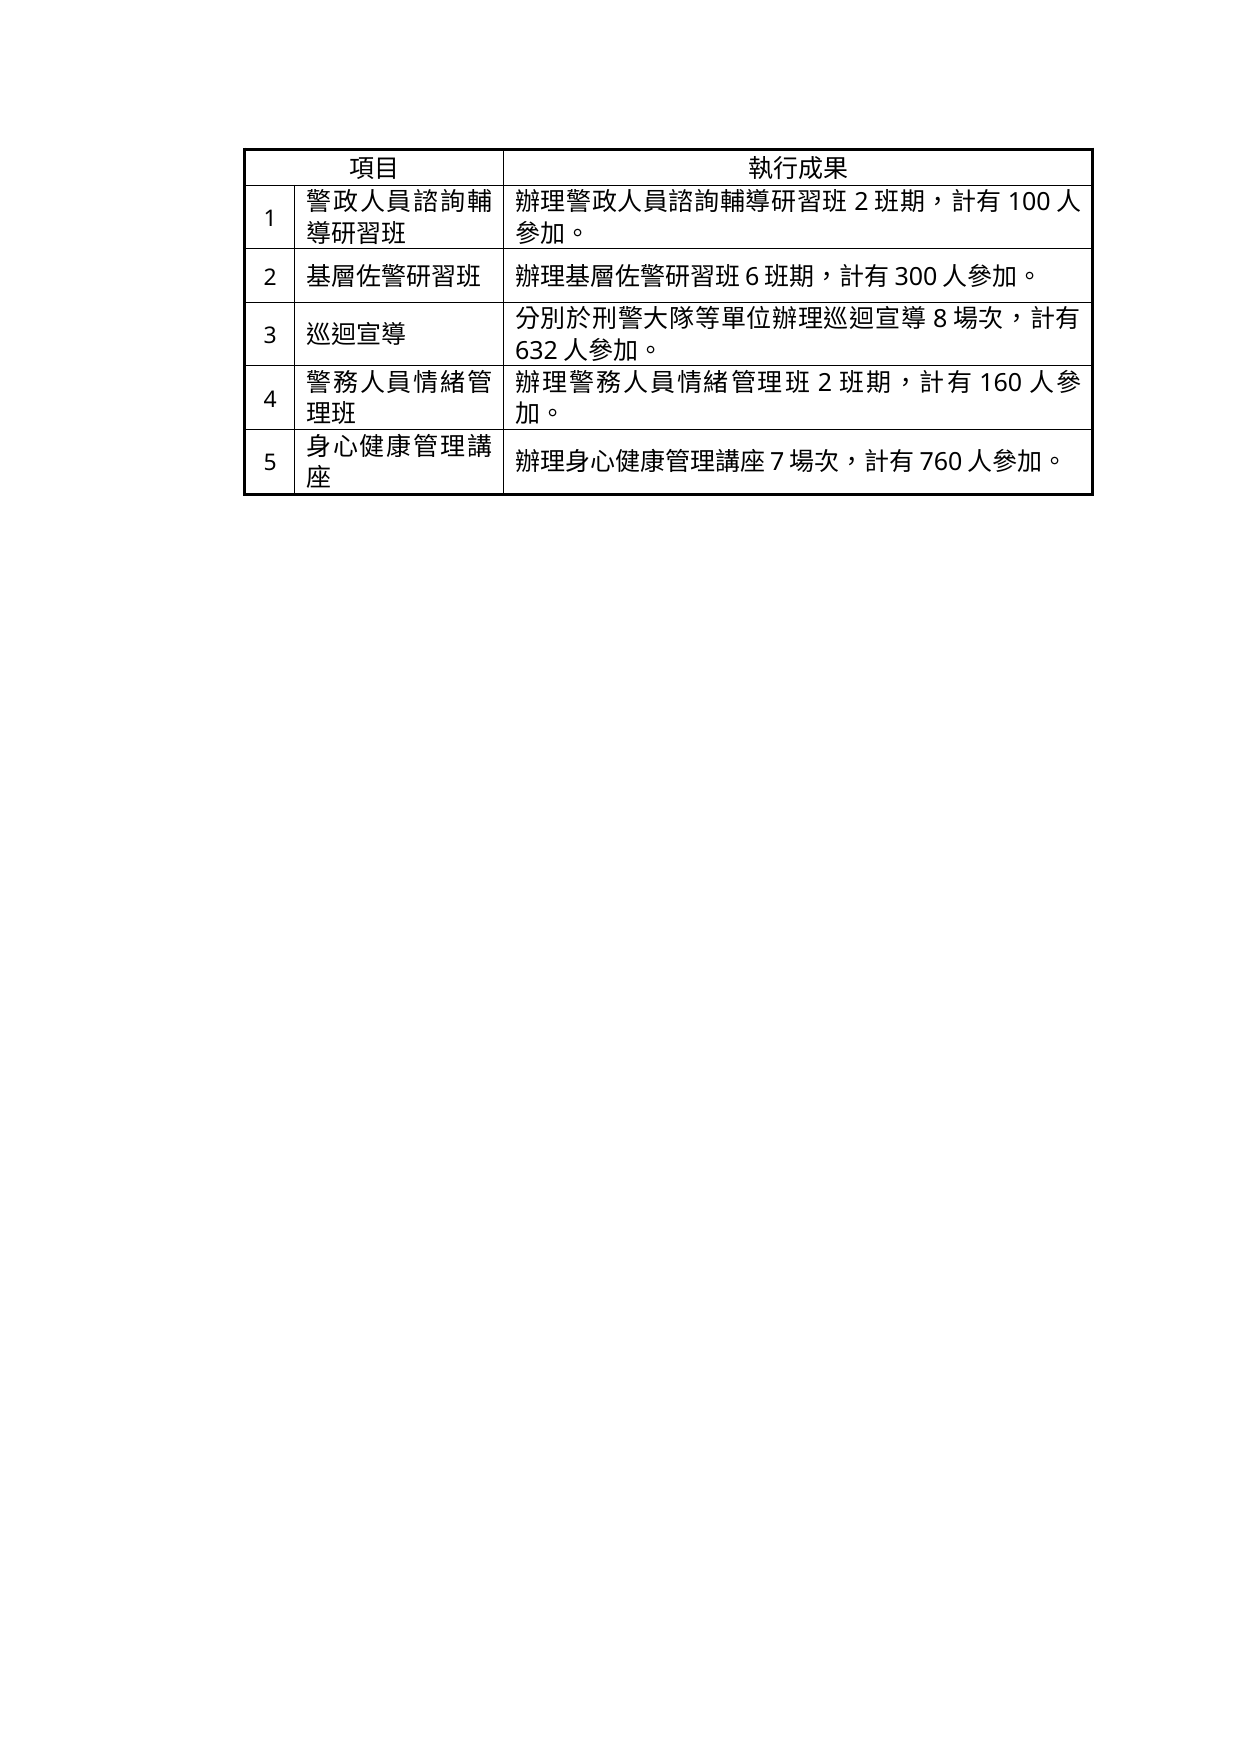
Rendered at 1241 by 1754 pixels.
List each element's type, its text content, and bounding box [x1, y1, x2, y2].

table_cell 3 [246, 303, 294, 365]
table_header 項目 [246, 151, 503, 185]
table_cell 4 [246, 366, 294, 429]
table_cell 基層佐警研習班 [295, 249, 503, 302]
table_cell 分別於刑警大隊等單位辦理巡迴宣導8場次，計有632人參加。 [504, 303, 1091, 365]
table_cell 辦理警政人員諮詢輔導研習班2班期，計有100人參加。 [504, 186, 1091, 248]
table_cell 身心健康管理講座 [295, 430, 503, 492]
table_cell 1 [246, 186, 294, 248]
table_cell 2 [246, 249, 294, 302]
table_cell 巡迴宣導 [295, 303, 503, 365]
table_cell 辦理身心健康管理講座7場次，計有760人參加。 [504, 430, 1091, 492]
table_cell 5 [246, 430, 294, 492]
table_cell 警務人員情緒管理班 [295, 366, 503, 429]
table_header 執行成果 [504, 151, 1091, 185]
table_cell 辦理基層佐警研習班6班期，計有300人參加。 [504, 249, 1091, 302]
table_cell 辦理警務人員情緒管理班2班期，計有160人參加。 [504, 366, 1091, 429]
table_cell 警政人員諮詢輔導研習班 [295, 186, 503, 248]
